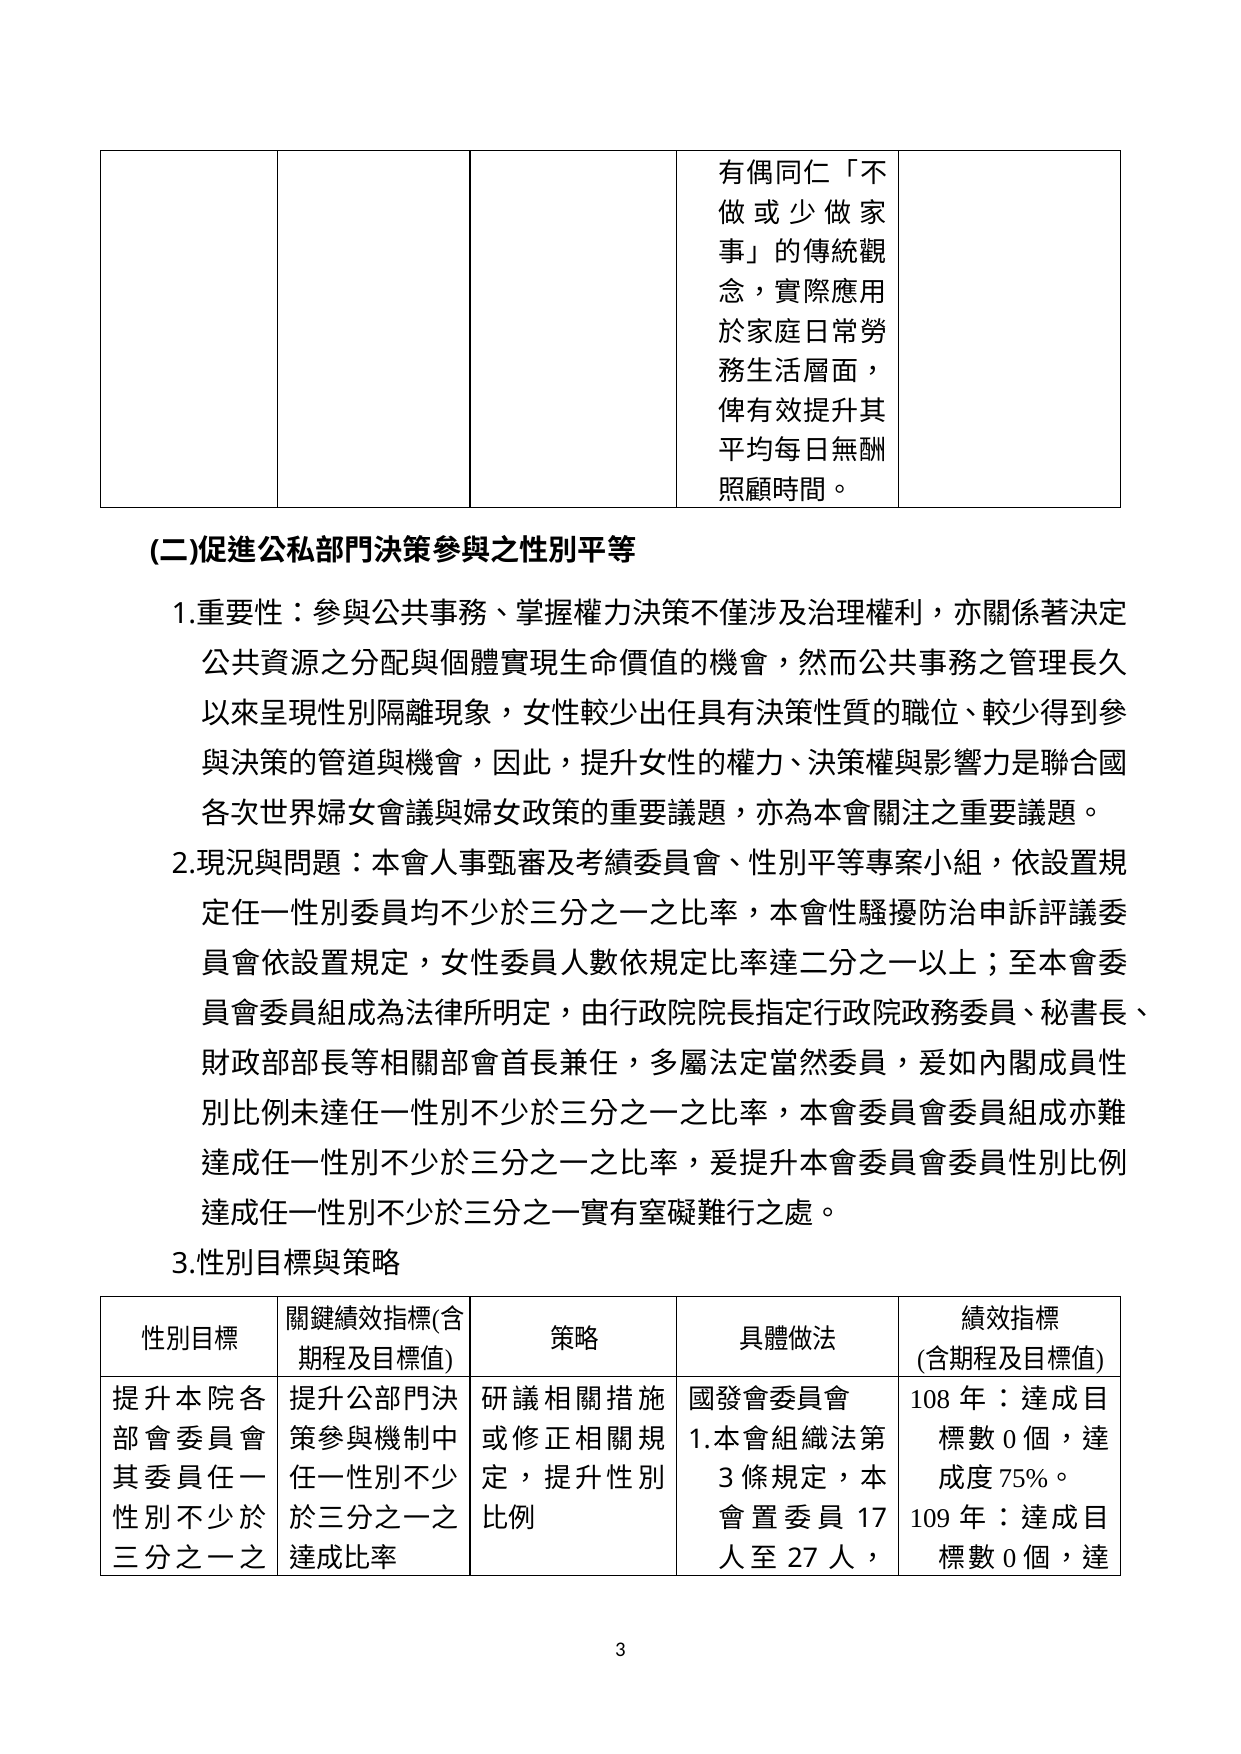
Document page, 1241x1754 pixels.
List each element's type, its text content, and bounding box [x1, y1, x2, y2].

table_cell [899, 151, 1120, 507]
text 1.重要性：參與公共事務、掌握權力決策不僅涉及治理權利，亦關係著決定公共資源之分配與個體實現生命價值的機會，然而公共事務之管理長久以來呈現性別隔離現象，女性較少出任具有決策性質的職位、較少得到參與決策的管道與機會，因此，提升女性的權力、決策權與影響力是聯合國各次世界婦女會議與婦女政策的重要議題，亦為本會關注之重要議題。 [171, 583, 1128, 833]
text (二)促進公私部門決策參與之性別平等 [142, 521, 1128, 571]
table_cell 提升本院各部會委員會其委員任一性別不少於三分之一之 [101, 1377, 277, 1575]
text 3.性別目標與策略 [171, 1233, 1128, 1283]
table_header 性別目標 [101, 1297, 277, 1376]
table_cell 108年：達成目標數0個，達成度75%。 109年：達成目標數0個，達 [899, 1377, 1120, 1575]
table_cell [471, 151, 676, 507]
table_cell 研議相關措施或修正相關規定，提升性別比例 [471, 1377, 676, 1575]
table_cell [278, 151, 469, 507]
table_header 績效指標 (含期程及目標值) [899, 1297, 1120, 1376]
table_cell [101, 151, 277, 507]
table_cell 有偶同仁「不做或少做家事」的傳統觀念，實際應用於家庭日常勞務生活層面，俾有效提升其平均每日無酬照顧時間。 [677, 151, 898, 507]
table_cell 提升公部門決策參與機制中任一性別不少於三分之一之達成比率 [278, 1377, 469, 1575]
table_header 關鍵績效指標(含期程及目標值) [278, 1297, 469, 1376]
text 2.現況與問題：本會人事甄審及考績委員會、性別平等專案小組，依設置規定任一性別委員均不少於三分之一之比率，本會性騷擾防治申訴評議委員會依設置規定，女性委員人數依規定比率達二分之一以上；至本會委員會委員組成為法律所明定，由行政院院長指定行政院政務委員、秘書長、財政部部長等相關部會首長兼任，多屬法定當然委員，爰如內閣成員性別比例未達任一性別不少於三分之一之比率，本會委員會委員組成亦難達成任一性別不少於三分之一之比率，爰提升本會委員會委員性別比例達成任一性別不少於三分之一實有窒礙難行之處。 [171, 833, 1128, 1233]
table_header 具體做法 [677, 1297, 898, 1376]
table_header 策略 [471, 1297, 676, 1376]
table_cell 國發會委員會 1.本會組織法第3條規定，本會置委員17人至27人， [677, 1377, 898, 1575]
